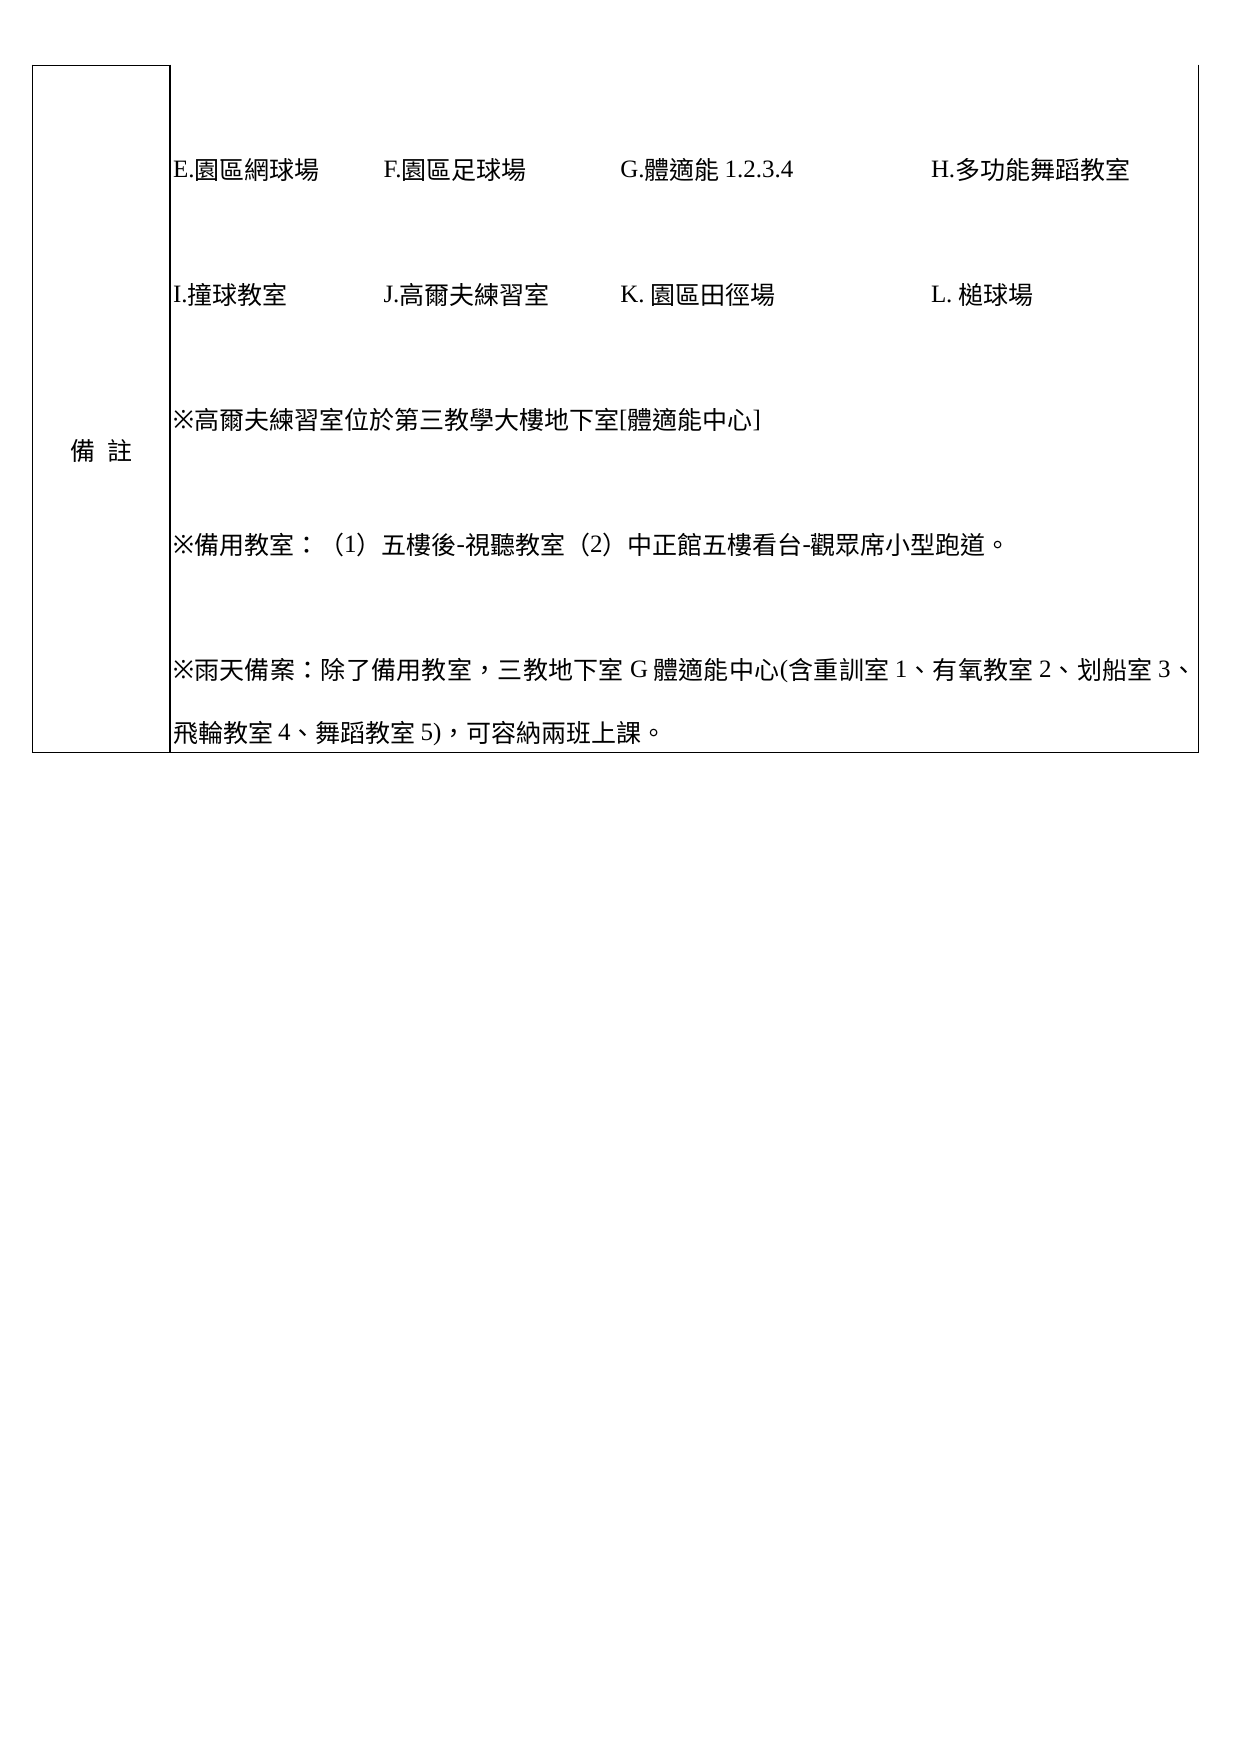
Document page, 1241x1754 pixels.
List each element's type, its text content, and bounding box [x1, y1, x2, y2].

table_cell E.園區網球場 [171, 65, 380, 189]
table_cell K. 園區田徑場 [617, 190, 928, 314]
table_cell ※備用教室：（1）五樓後-視聽教室（2）中正館五樓看台-觀眾席小型跑道。 [171, 440, 1198, 564]
table_cell ※雨天備案：除了備用教室，三教地下室G體適能中心(含重訓室1、有氧教室2、划船室3、飛輪教室4、舞蹈教室5)，可容納兩班上課。 [171, 565, 1198, 752]
table_cell F.園區足球場 [380, 65, 617, 189]
table_cell I.撞球教室 [171, 190, 380, 314]
table_cell H.多功能舞蹈教室 [928, 65, 1198, 189]
table_cell 備 註 [33, 66, 169, 752]
table_cell G.體適能1.2.3.4 [617, 65, 928, 189]
table_cell ※高爾夫練習室位於第三教學大樓地下室[體適能中心] [171, 315, 1198, 439]
table_cell J.高爾夫練習室 [380, 190, 617, 314]
table_cell L. 槌球場 [928, 190, 1198, 314]
